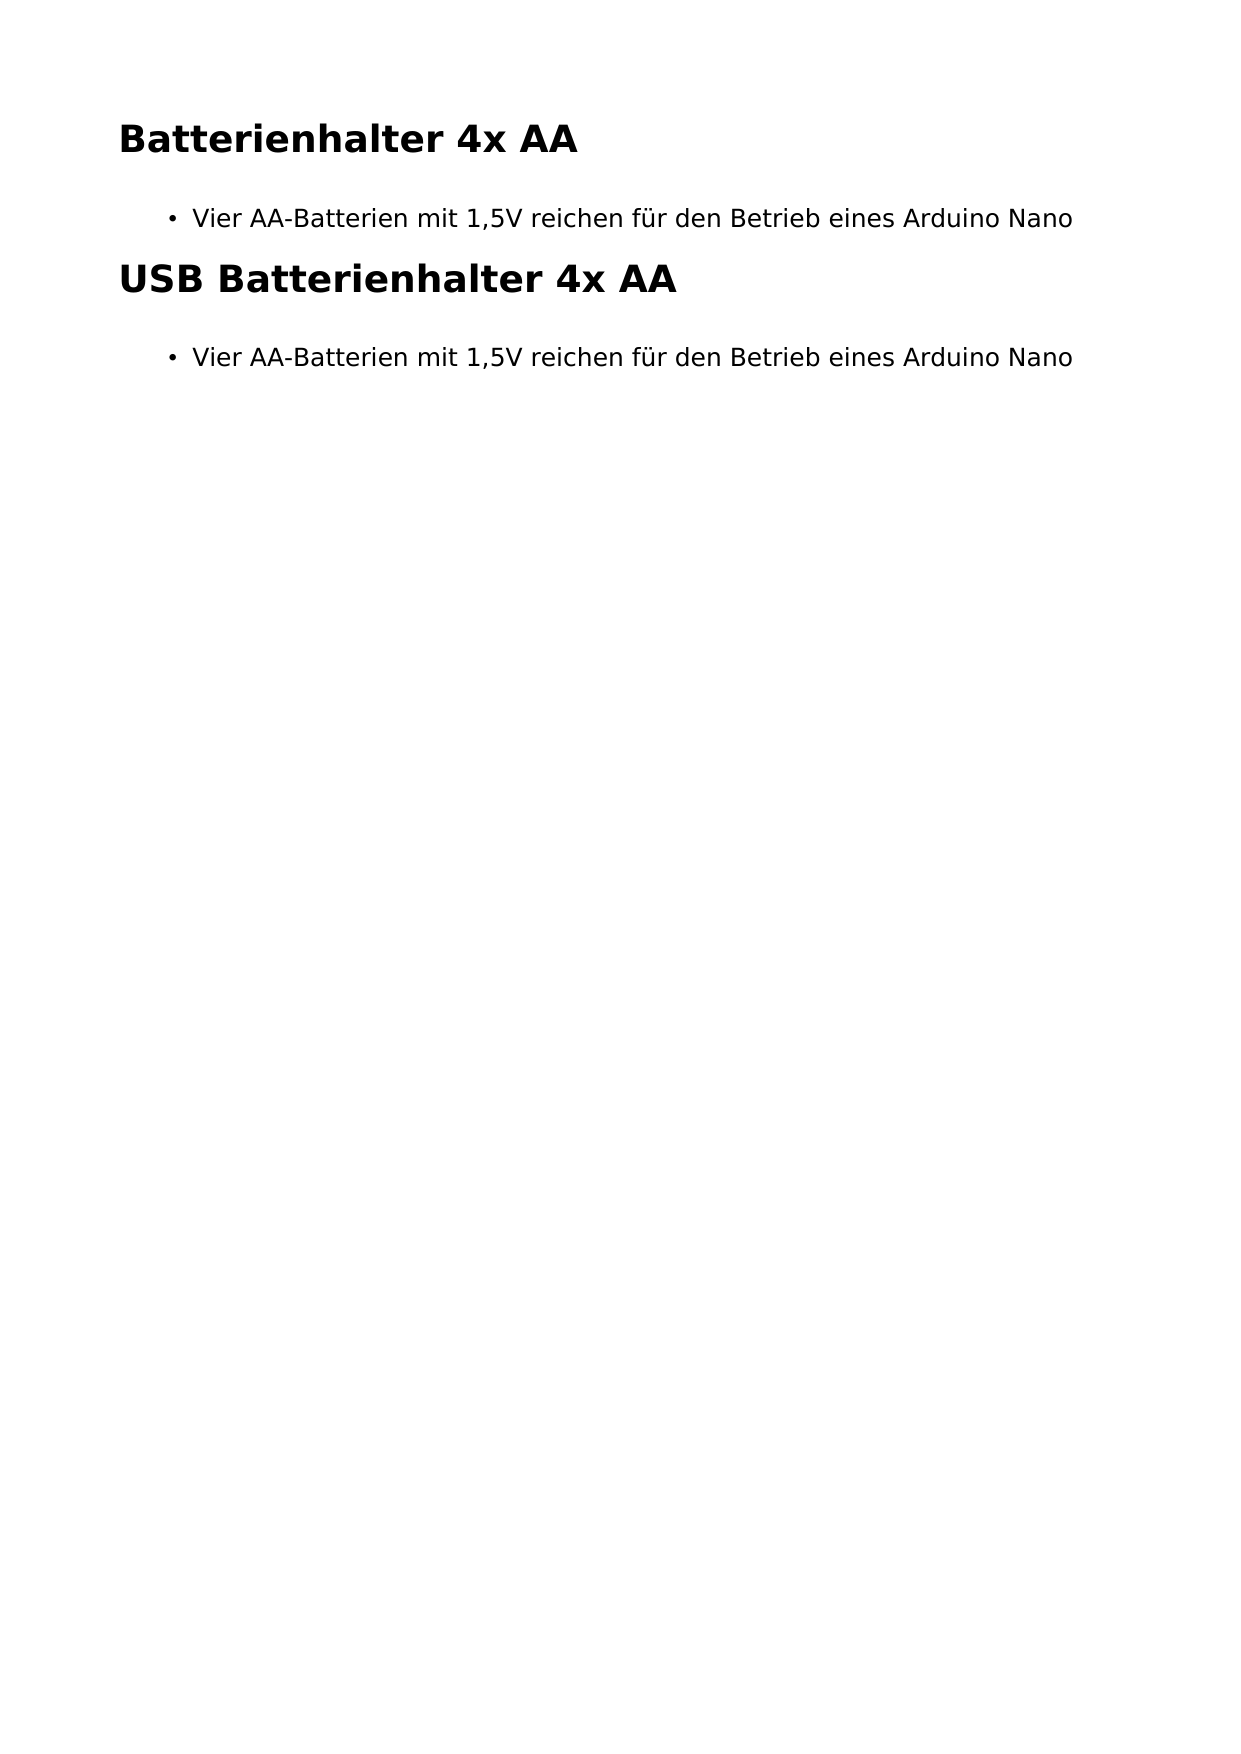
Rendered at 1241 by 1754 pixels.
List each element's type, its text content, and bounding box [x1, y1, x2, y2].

list Vier AA-Batterien mit 1,5V reichen für den Betrieb eines Arduino Nano [177, 204, 1122, 233]
list Vier AA-Batterien mit 1,5V reichen für den Betrieb eines Arduino Nano [177, 343, 1122, 373]
subtitle USB Batterienhalter 4x AA [118, 258, 1122, 302]
subtitle Batterienhalter 4x AA [118, 118, 1122, 162]
